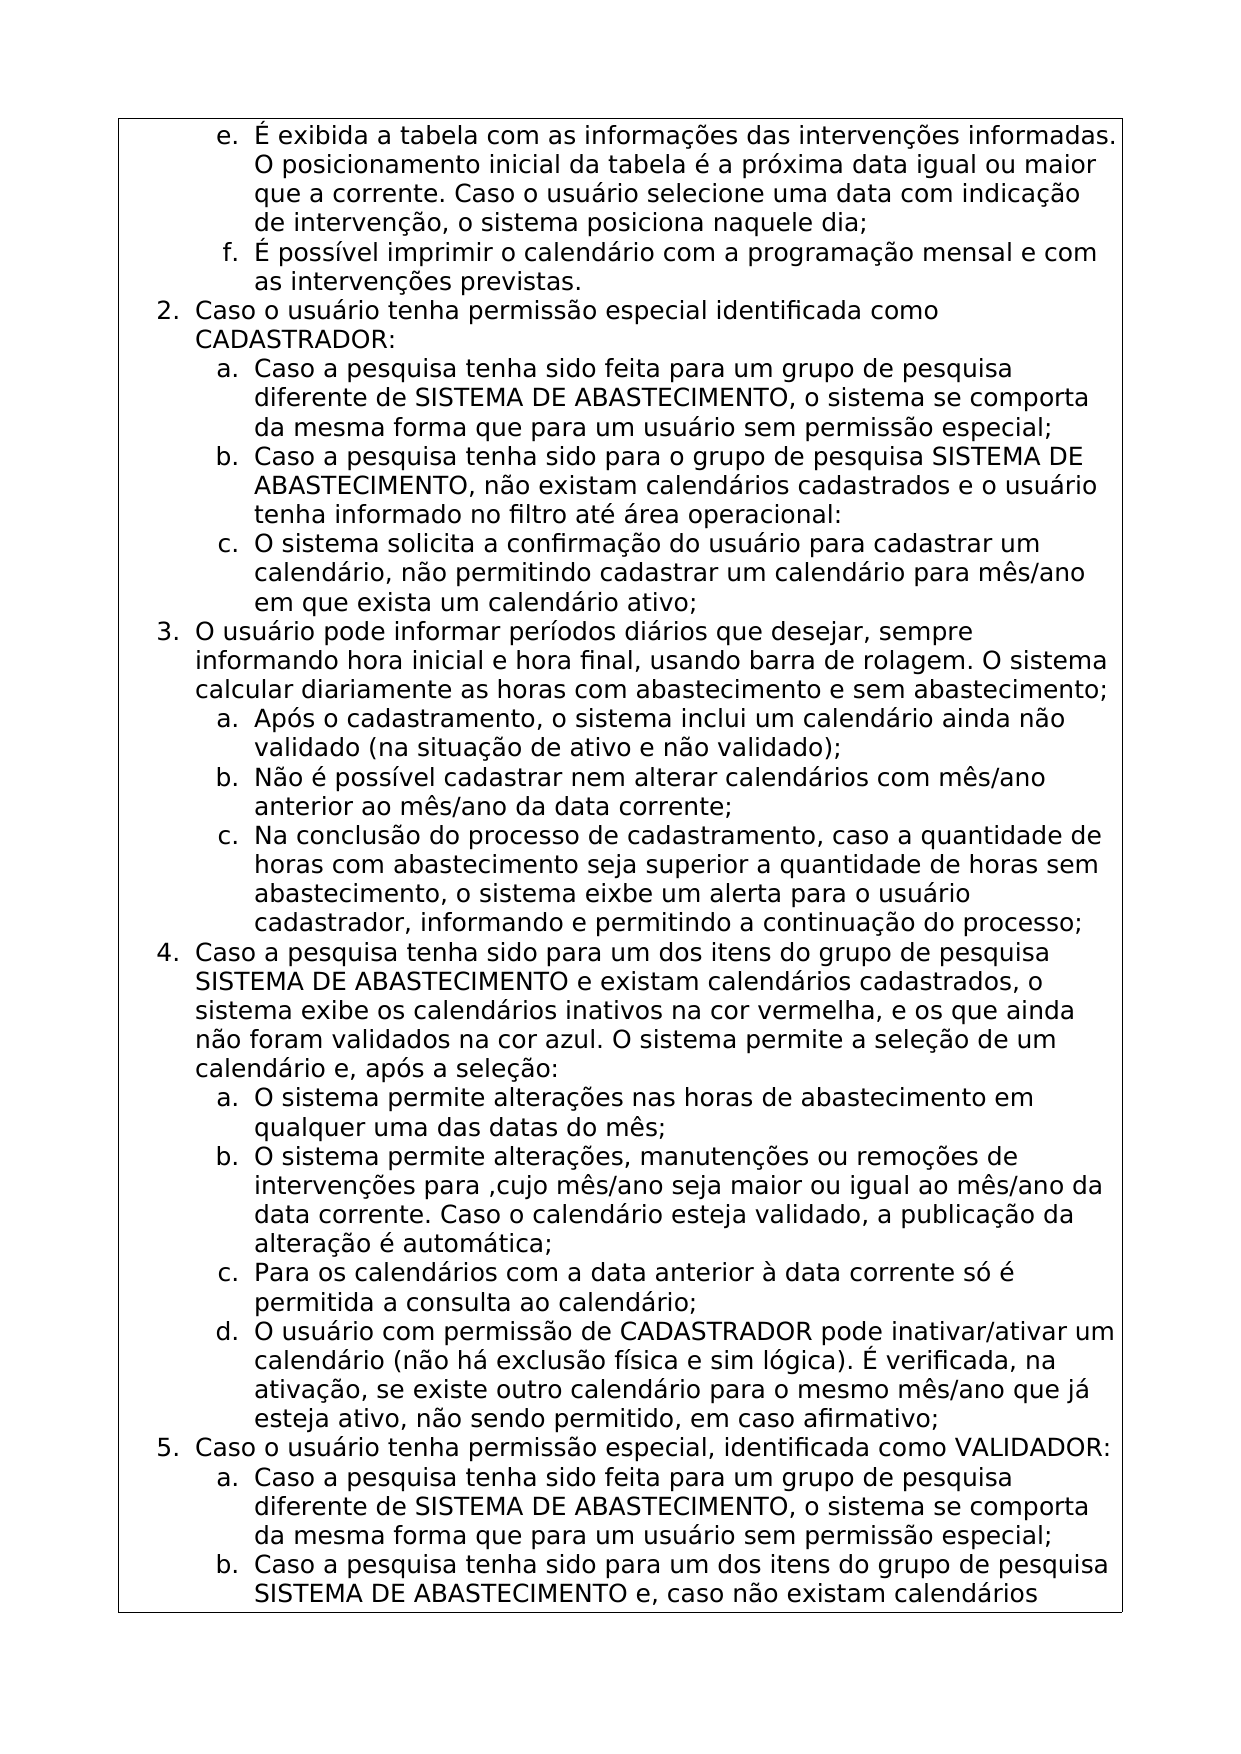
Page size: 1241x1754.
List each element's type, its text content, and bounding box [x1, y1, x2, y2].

table_header A tela de consulta de calendário de abastecimento serve como ponto de entrada para consulta, cadastramento e manutenções dos calendários de abastecimento. Na tela, o usuário pode consultar um calendário a partir das regras de filtro informadas. O mês/ano é obrigatório, com disponibilidade para consultar todos os calendários já cadastrados. A situação do calendário padrão para consulta é Ativo, e os calendários inativos também poderão ser consultados. São quatro grupos de dados, e sempre é obrigatório, pelo menos uma das informações de um dos grupos selecionados. Quando uma informação de um dos grupos for preenchida os outros grupos ficarão indisponíveis: CLIENTE/MATRÍCULA/INSCRIÇÃO - Caso tenha sido informado cliente, matrícula fica indisponível e caso a matrícula seja informada, cliente fica indisponível; ENDEREÇO/LOCALIZAÇÃO; UNIDADE ORGANIZACIONAL; SISTEMA DE ABASTECIMENTO. Caso exista resultado da pesquisa, o sistema exibe os calendários resultantes, em paginação, com o indicador de continuação até o último calendário da pesquisa. Para cada um, serão exibidas as identificações do Sistema, Subsistema, Setor, Distrito e Área Operacional. Os calendários inativos serão exibidos em vermelho. Caso não exista resultado para a pesquisa, o sistema exibe a mensagem de não existência de calendário para os parâmetros informados. A dinâmica da funcionalidade se baseia nas permissões de acesso do usuário que está usando o sistema, conforme a seguir: Caso o usuário não tenha permissão especial, o sistema exibe a tela com calendário que já esteja validado, e aqueles que ainda não foram validados não serão exibidos para essa situação: Os dias com abastecimento, mesmo parcial, serão exibidos em azul e os dias sem abastecimento na cor vermelha; Os dias com manutenções previstas estarão assinalados com uma identificação (m); É exibida em tabela a quantidade de horas com abastecimento e a quantidade de horas sem abastecimento do mês/ano, quantidade de horas sem abastecimento do mês/ano, quantidade de dias com abastecimento no mês (mesmo parcial) e quantidade de dias sem abastecimento; É exibida a tabela com barra de rolagem (horizontal e vertical), com as informações diárias de abastecimento para os dias que não exista abastecimento, o mesmo é exibido em vermelho e sem horas informadas. O posicionamento inicial da tabela é na data corrente. Caso o usuário selecione uma data no calendário, o sistema posiciona no dia selecionado. É exibida a tabela com as informações das intervenções informadas. O posicionamento inicial da tabela é a próxima data igual ou maior que a corrente. Caso o usuário selecione uma data com indicação de intervenção, o sistema posiciona naquele dia; É possível imprimir o calendário com a programação mensal e com as intervenções previstas. Caso o usuário tenha permissão especial identificada como CADASTRADOR: Caso a pesquisa tenha sido feita para um grupo de pesquisa diferente de SISTEMA DE ABASTECIMENTO, o sistema se comporta da mesma forma que para um usuário sem permissão especial; Caso a pesquisa tenha sido para o grupo de pesquisa SISTEMA DE ABASTECIMENTO, não existam calendários cadastrados e o usuário tenha informado no filtro até área operacional: O sistema solicita a confirmação do usuário para cadastrar um calendário, não permitindo cadastrar um calendário para mês/ano em que exista um calendário ativo; O usuário pode informar períodos diários que desejar, sempre informando hora inicial e hora final, usando barra de rolagem. O sistema calcular diariamente as horas com abastecimento e sem abastecimento; Após o cadastramento, o sistema inclui um calendário ainda não validado (na situação de ativo e não validado); Não é possível cadastrar nem alterar calendários com mês/ano anterior ao mês/ano da data corrente; Na conclusão do processo de cadastramento, caso a quantidade de horas com abastecimento seja superior a quantidade de horas sem abastecimento, o sistema eixbe um alerta para o usuário cadastrador, informando e permitindo a continuação do processo; Caso a pesquisa tenha sido para um dos itens do grupo de pesquisa SISTEMA DE ABASTECIMENTO e existam calendários cadastrados, o sistema exibe os calendários inativos na cor vermelha, e os que ainda não foram validados na cor azul. O sistema permite a seleção de um calendário e, após a seleção: O sistema permite alterações nas horas de abastecimento em qualquer uma das datas do mês; O sistema permite alterações, manutenções ou remoções de intervenções para ,cujo mês/ano seja maior ou igual ao mês/ano da data corrente. Caso o calendário esteja validado, a publicação da alteração é automática; Para os calendários com a data anterior à data corrente só é permitida a consulta ao calendário; O usuário com permissão de CADASTRADOR pode inativar/ativar um calendário (não há exclusão física e sim lógica). É verificada, na ativação, se existe outro calendário para o mesmo mês/ano que já esteja ativo, não sendo permitido, em caso afirmativo; Caso o usuário tenha permissão especial, identificada como VALIDADOR: Caso a pesquisa tenha sido feita para um grupo de pesquisa diferente de SISTEMA DE ABASTECIMENTO, o sistema se comporta da mesma forma que para um usuário sem permissão especial; Caso a pesquisa tenha sido para um dos itens do grupo de pesquisa SISTEMA DE ABASTECIMENTO e, caso não existam calendários cadastrados, o sistema exibe uma crítica informando que não existem calendários para os critérios de pesquisa solicitados; Caso o mês/ano informado seja maior ou igual ao mês/ano corrente, o sistema exibe o resultado da pesquisa com os calendários não validados na cor azul e os inativos na cor vermelha; O usuário com permissão de validador pode inativar/ativar um calendário (não há exclusão física e sim lógica). É verificada, na ativação, se existe outro calendário para o mesmo mês/ano que já esteja ativo, não sendo permitido, em caso afirmativo; O sistema não permite alterações, manutenções ou remoções de intervenções para calendários. Apenas exibe; O sistema não permite alterações nas horas de abastecimento em qualquer uma das datas do mês. Apenas exibe; Uma validação feita não pode ser desfeita. Para esses casos, a opção é a de inativação; Caso o usuário tenha permissão especial identificada como GESTOR DA CPO: O sistema libera as opções das permissões especiais de CADASTRADOR e de VALIDADOR. [119, 119, 1122, 1612]
